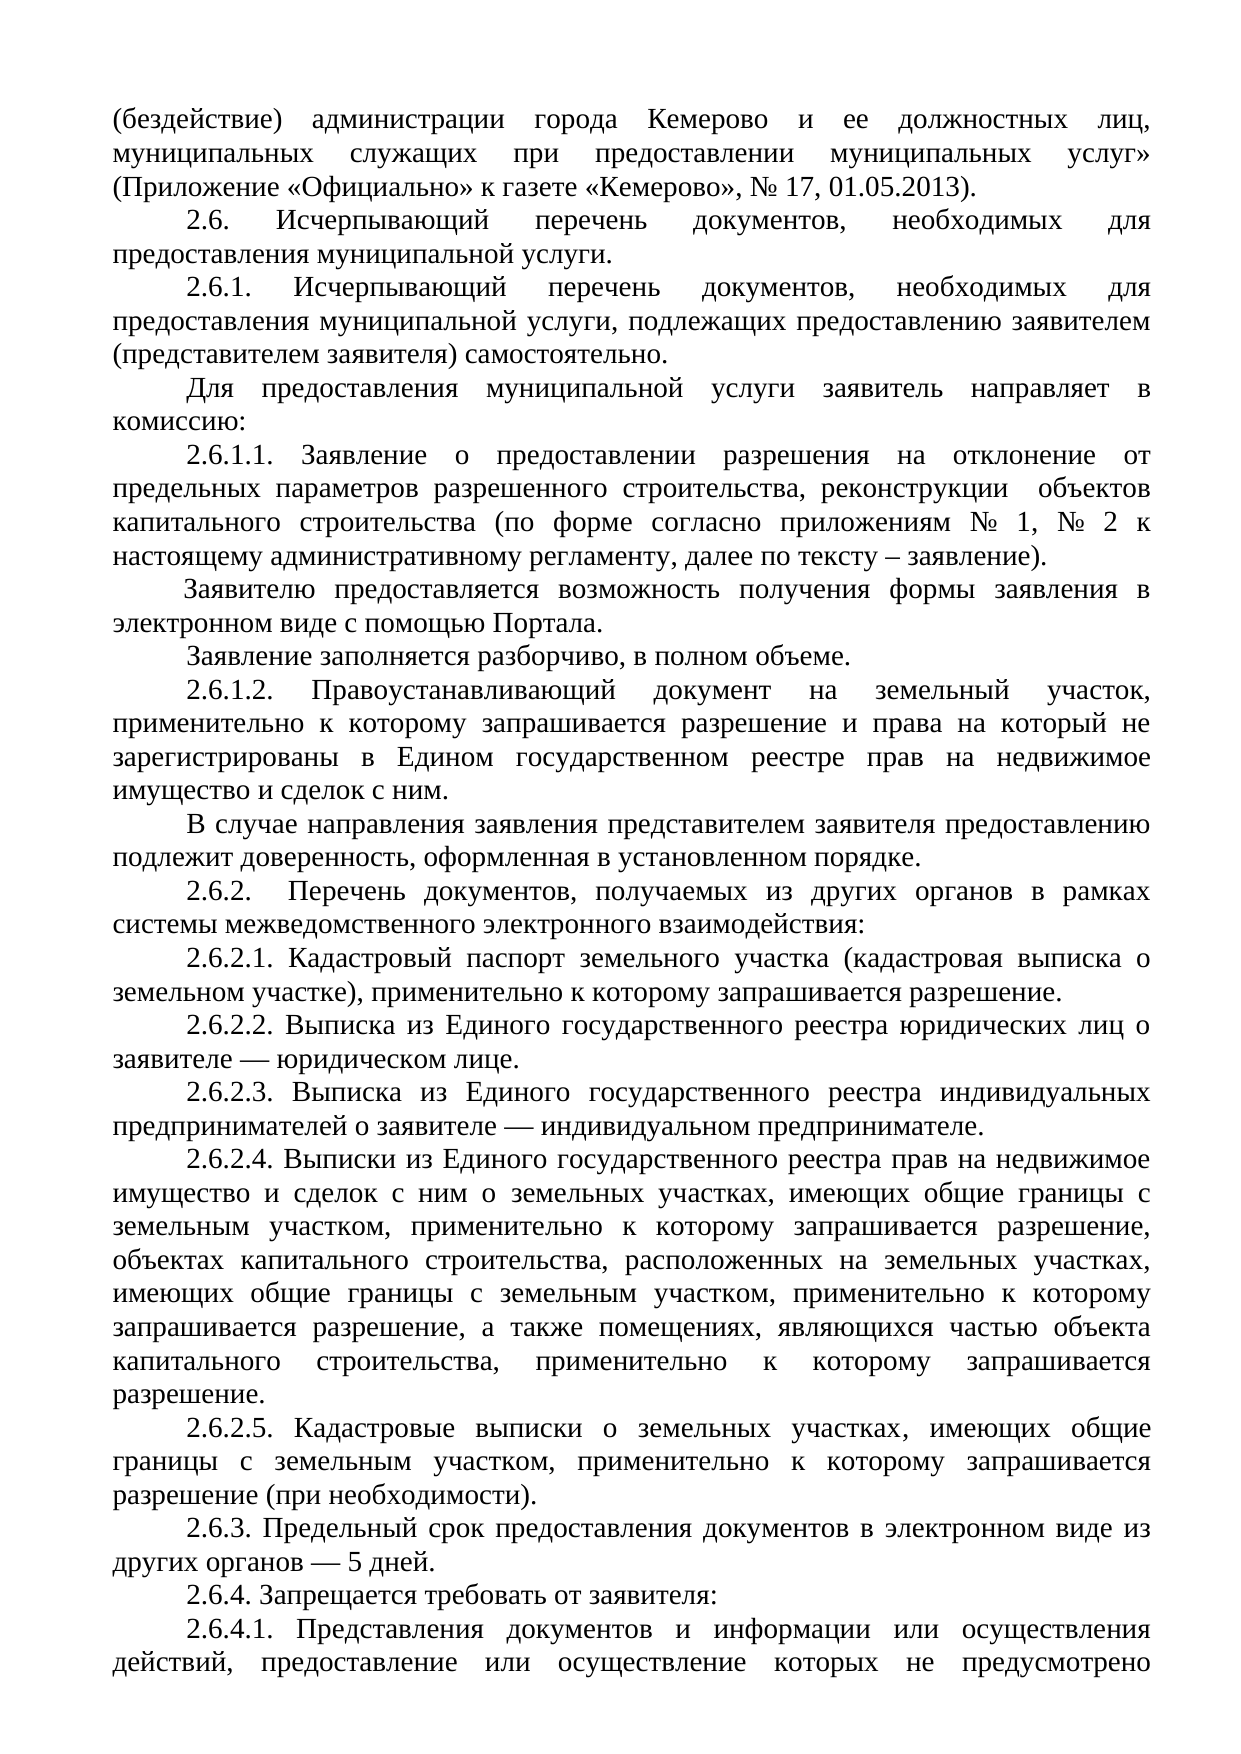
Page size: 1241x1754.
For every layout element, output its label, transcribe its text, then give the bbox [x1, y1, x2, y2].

text 2.6.2. Перечень документов, получаемых из других органов в рамках системы межведомственного электронного взаимодействия: [112, 873, 1152, 940]
list 2.6.4. Запрещается требовать от заявителя: [112, 1577, 1152, 1611]
text 2.6.3. Предельный срок предоставления документов в электронном виде из других органов — 5 дней. [112, 1510, 1152, 1577]
text Заявителю предоставляется возможность получения формы заявления в электронном виде с помощью Портала. [112, 571, 1152, 638]
text 2.6.2.2. Выписка из Единого государственного реестра юридических лиц о заявителе — юридическом лице. [112, 1007, 1152, 1074]
text 2.6. Исчерпывающий перечень документов, необходимых для предоставления муниципальной услуги. [112, 202, 1152, 269]
text Заявление заполняется разборчиво, в полном объеме. [112, 638, 1152, 672]
text (бездействие) администрации города Кемерово и ее должностных лиц, муниципальных служащих при предоставлении муниципальных услуг» (Приложение «Официально» к газете «Кемерово», № 17, 01.05.2013). [112, 102, 1152, 202]
text Для предоставления муниципальной услуги заявитель направляет в комиссию: [112, 370, 1152, 437]
text 2.6.2.5. Кадастровые выписки о земельных участках, имеющих общие границы с земельным участком, применительно к которому запрашивается разрешение (при необходимости). [112, 1410, 1152, 1510]
text 2.6.2.1. Кадастровый паспорт земельного участка (кадастровая выписка о земельном участке), применительно к которому запрашивается разрешение. [112, 940, 1152, 1007]
list 2.6.4.1. Представления документов и информации или осуществления действий, предоставление или осуществление которых не предусмотрено [112, 1611, 1152, 1678]
text 2.6.1. Исчерпывающий перечень документов, необходимых для предоставления муниципальной услуги, подлежащих предоставлению заявителем (представителем заявителя) самостоятельно. [112, 269, 1152, 370]
text 2.6.2.4. Выписки из Единого государственного реестра прав на недвижимое имущество и сделок с ним о земельных участках, имеющих общие границы с земельным участком, применительно к которому запрашивается разрешение, объектах капитального строительства, расположенных на земельных участках, имеющих общие границы с земельным участком, применительно к которому запрашивается разрешение, а также помещениях, являющихся частью объекта капитального строительства, применительно к которому запрашивается разрешение. [112, 1141, 1152, 1410]
text 2.6.1.2. Правоустанавливающий документ на земельный участок, применительно к которому запрашивается разрешение и права на который не зарегистрированы в Едином государственном реестре прав на недвижимое имущество и сделок с ним. [112, 672, 1152, 806]
text 2.6.2.3. Выписка из Единого государственного реестра индивидуальных предпринимателей о заявителе — индивидуальном предпринимателе. [112, 1074, 1152, 1141]
text 2.6.1.1. Заявление о предоставлении разрешения на отклонение от предельных параметров разрешенного строительства, реконструкции объектов капитального строительства (по форме согласно приложениям № 1, № 2 к настоящему административному регламенту, далее по тексту – заявление). [112, 437, 1152, 571]
text В случае направления заявления представителем заявителя предоставлению подлежит доверенность, оформленная в установленном порядке. [112, 806, 1152, 873]
